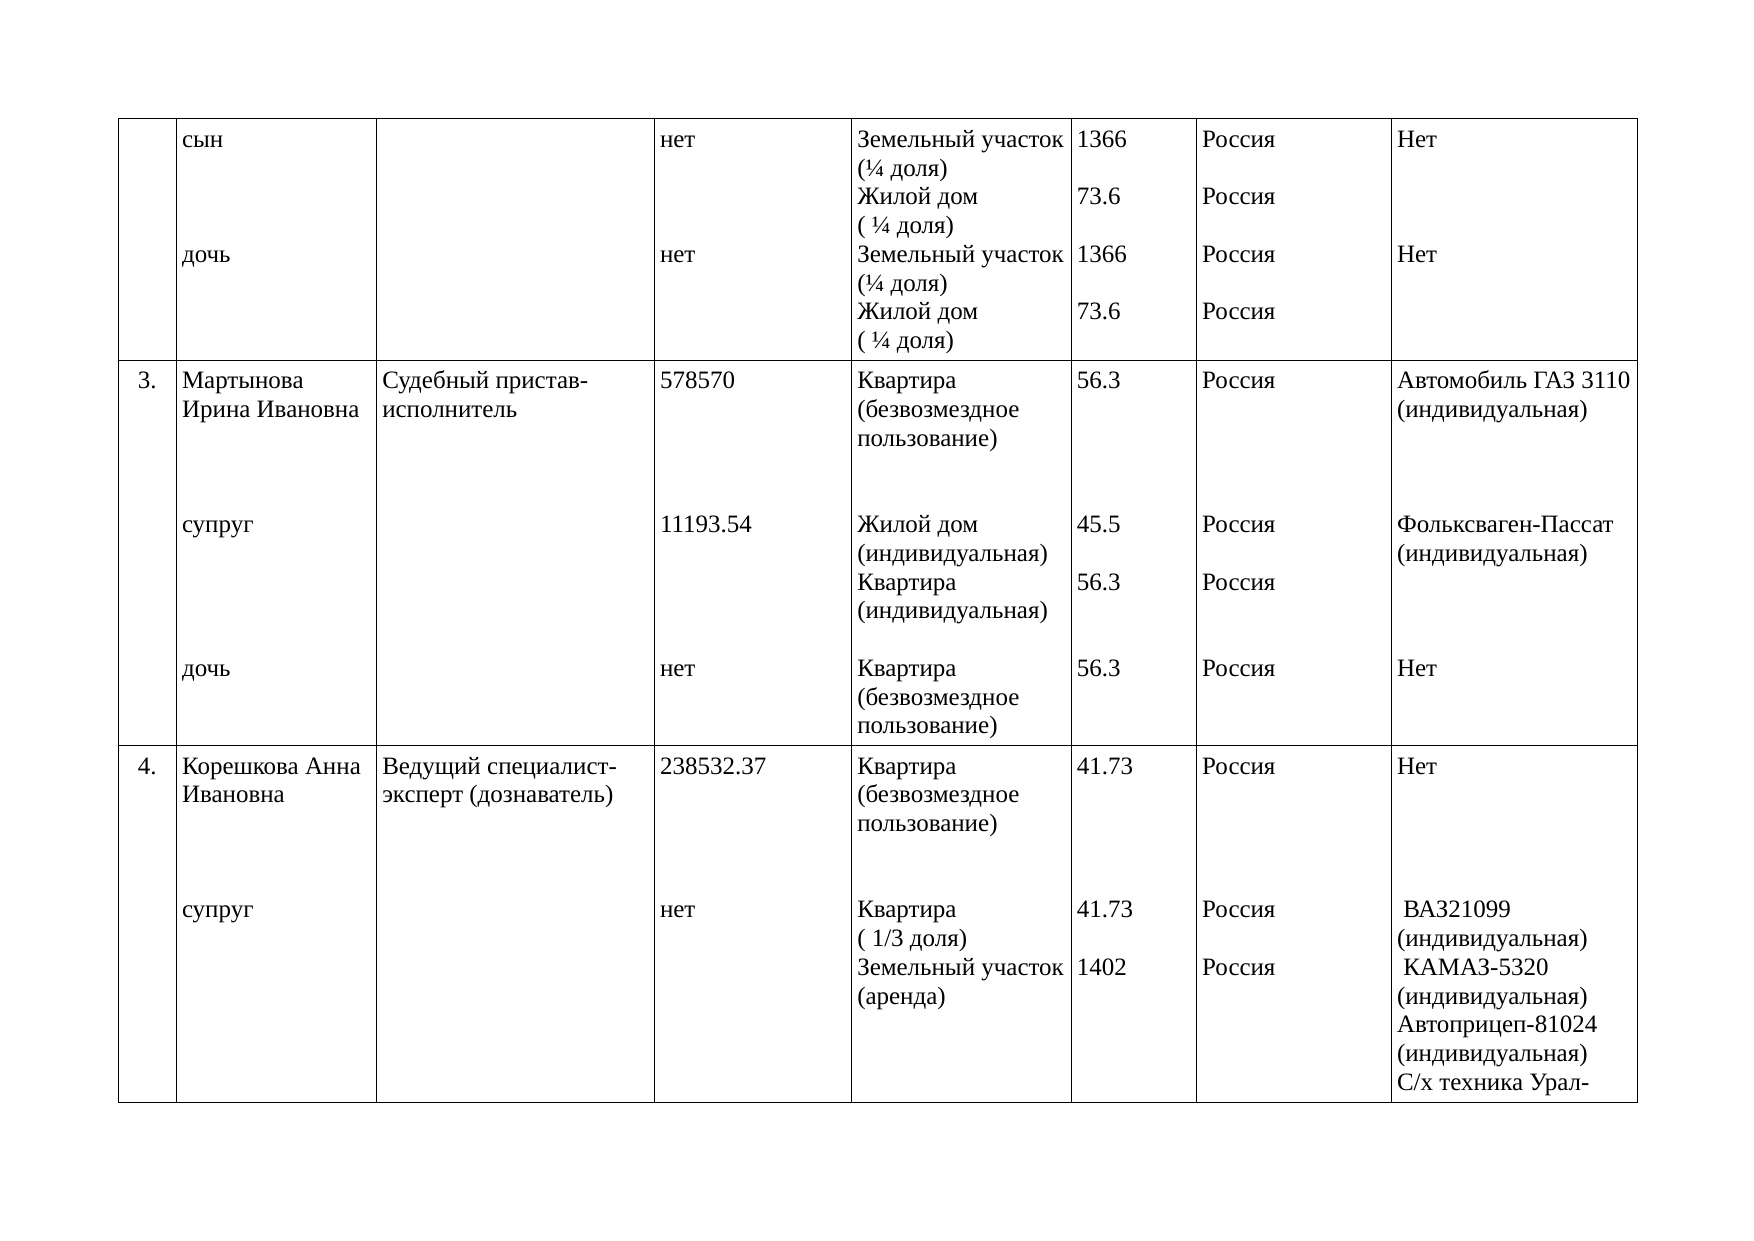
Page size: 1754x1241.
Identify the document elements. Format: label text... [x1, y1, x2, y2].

table_cell [377, 119, 654, 360]
table_cell [119, 119, 176, 360]
table_cell Судебный пристав-исполнитель [377, 361, 654, 745]
table_cell Мартынова Ирина Ивановна супруг дочь [177, 361, 376, 745]
table_cell 1366 73.6 1366 73.6 [1072, 119, 1196, 360]
table_cell 41.73 41.73 1402 [1072, 746, 1196, 1102]
table_cell 3. [119, 361, 176, 745]
table_cell нет нет [655, 119, 851, 360]
table_cell сын дочь [177, 119, 376, 360]
table_cell Россия Россия Россия Россия [1197, 361, 1391, 745]
table_cell Ведущий специалист-эксперт (дознаватель) [377, 746, 654, 1102]
table_cell Россия Россия Россия [1197, 746, 1391, 1102]
table_cell Земельный участок (¼ доля) Жилой дом ( ¼ доля) Земельный участок (¼ доля) Жилой дом ( ¼ доля) [852, 119, 1071, 360]
table_cell 238532.37 нет [655, 746, 851, 1102]
table_cell 578570 11193.54 нет [655, 361, 851, 745]
table_cell Квартира (безвозмездное пользование) Жилой дом (индивидуальная) Квартира (индивидуальная) Квартира (безвозмездное пользование) [852, 361, 1071, 745]
table_cell Нет ВАЗ21099 (индивидуальная) КАМАЗ-5320 (индивидуальная) Автоприцеп-81024 (индивидуальная) С/х техника Урал- [1392, 746, 1637, 1102]
table_cell Квартира (безвозмездное пользование) Квартира ( 1/3 доля) Земельный участок (аренда) [852, 746, 1071, 1102]
table_cell Россия Россия Россия Россия [1197, 119, 1391, 360]
table_cell 4. [119, 746, 176, 1102]
table_cell Автомобиль ГАЗ 3110 (индивидуальная) Фольксваген-Пассат (индивидуальная) Нет [1392, 361, 1637, 745]
table_cell Нет Нет [1392, 119, 1637, 360]
table_cell 56.3 45.5 56.3 56.3 [1072, 361, 1196, 745]
table_cell Корешкова Анна Ивановна супруг [177, 746, 376, 1102]
